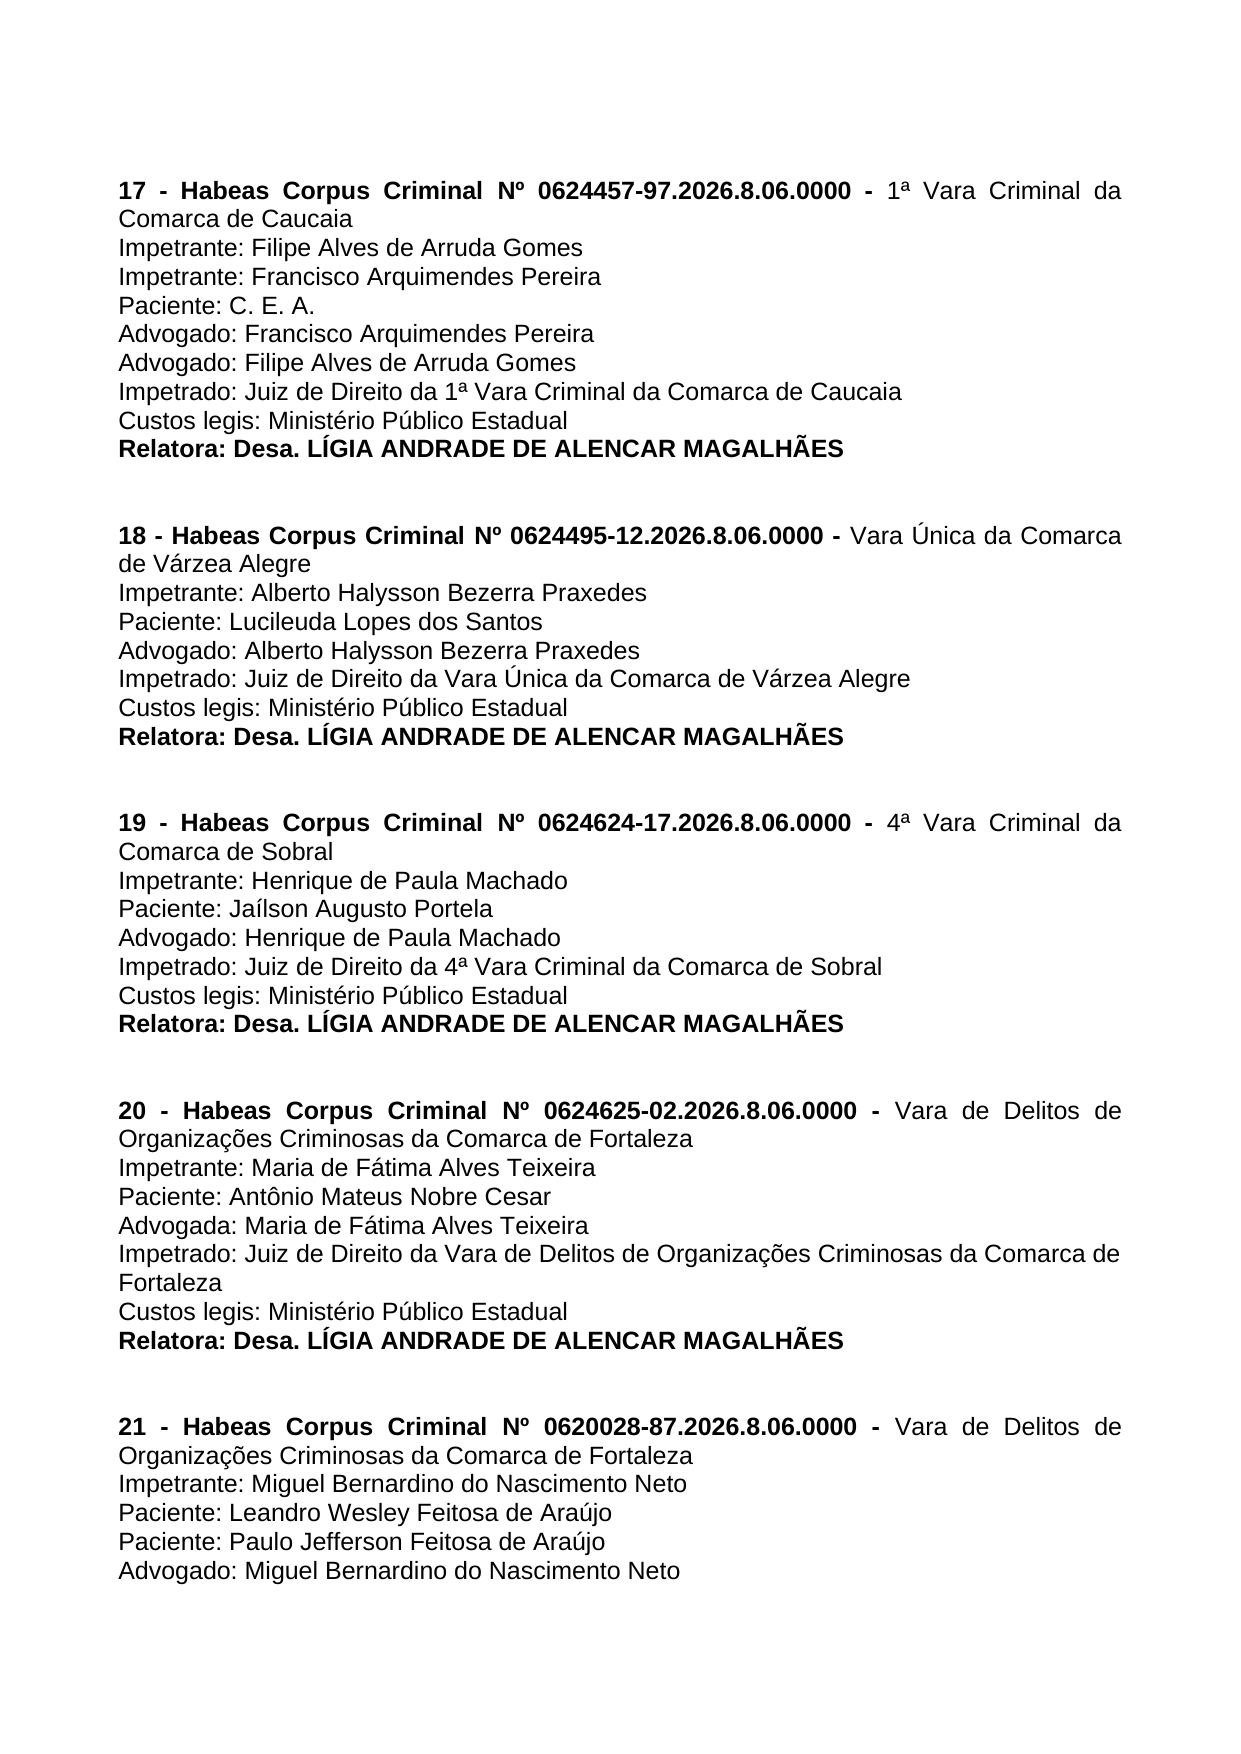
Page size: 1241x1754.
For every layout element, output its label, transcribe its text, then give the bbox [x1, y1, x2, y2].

text Impetrado: Juiz de Direito da 4ª Vara Criminal da Comarca de Sobral [118, 952, 1122, 981]
text Impetrante: Henrique de Paula Machado [118, 866, 1122, 894]
text Custos legis: Ministério Público Estadual [118, 693, 1122, 722]
text Paciente: Paulo Jefferson Feitosa de Araújo [118, 1527, 1122, 1556]
text Advogado: Filipe Alves de Arruda Gomes [118, 348, 1122, 377]
text 21 - Habeas Corpus Criminal Nº 0620028-87.2026.8.06.0000 - Vara de Delitos de Organizações Criminosas da Comarca de Fortaleza [118, 1412, 1122, 1469]
text 19 - Habeas Corpus Criminal Nº 0624624-17.2026.8.06.0000 - 4ª Vara Criminal da Comarca de Sobral [118, 808, 1122, 866]
text Relatora: Desa. LÍGIA ANDRADE DE ALENCAR MAGALHÃES [118, 1009, 1122, 1038]
text 20 - Habeas Corpus Criminal Nº 0624625-02.2026.8.06.0000 - Vara de Delitos de Organizações Criminosas da Comarca de Fortaleza [118, 1096, 1122, 1153]
text Impetrante: Alberto Halysson Bezerra Praxedes [118, 578, 1122, 607]
text Paciente: Lucileuda Lopes dos Santos [118, 607, 1122, 636]
text Paciente: Antônio Mateus Nobre Cesar [118, 1182, 1122, 1211]
text Impetrado: Juiz de Direito da 1ª Vara Criminal da Comarca de Caucaia [118, 377, 1122, 406]
text Impetrante: Maria de Fátima Alves Teixeira [118, 1153, 1122, 1182]
text Advogado: Henrique de Paula Machado [118, 923, 1122, 952]
text Custos legis: Ministério Público Estadual [118, 981, 1122, 1009]
text Impetrado: Juiz de Direito da Vara de Delitos de Organizações Criminosas da Comarca de Fortaleza [118, 1239, 1122, 1297]
text Impetrado: Juiz de Direito da Vara Única da Comarca de Várzea Alegre [118, 664, 1122, 693]
text Paciente: Jaílson Augusto Portela [118, 894, 1122, 923]
text Relatora: Desa. LÍGIA ANDRADE DE ALENCAR MAGALHÃES [118, 434, 1122, 463]
text 18 - Habeas Corpus Criminal Nº 0624495-12.2026.8.06.0000 - Vara Única da Comarca de Várzea Alegre [118, 521, 1122, 578]
text Advogado: Miguel Bernardino do Nascimento Neto [118, 1556, 1122, 1584]
text Advogado: Alberto Halysson Bezerra Praxedes [118, 636, 1122, 664]
text Relatora: Desa. LÍGIA ANDRADE DE ALENCAR MAGALHÃES [118, 722, 1122, 751]
text Custos legis: Ministério Público Estadual [118, 1297, 1122, 1326]
text Paciente: C. E. A. [118, 291, 1122, 319]
text Custos legis: Ministério Público Estadual [118, 406, 1122, 434]
text Impetrante: Francisco Arquimendes Pereira [118, 262, 1122, 291]
text Relatora: Desa. LÍGIA ANDRADE DE ALENCAR MAGALHÃES [118, 1326, 1122, 1354]
text Paciente: Leandro Wesley Feitosa de Araújo [118, 1498, 1122, 1527]
text Advogada: Maria de Fátima Alves Teixeira [118, 1211, 1122, 1239]
text 17 - Habeas Corpus Criminal Nº 0624457-97.2026.8.06.0000 - 1ª Vara Criminal da Comarca de Caucaia [118, 176, 1122, 233]
text Impetrante: Miguel Bernardino do Nascimento Neto [118, 1469, 1122, 1498]
text Impetrante: Filipe Alves de Arruda Gomes [118, 233, 1122, 262]
text Advogado: Francisco Arquimendes Pereira [118, 319, 1122, 348]
